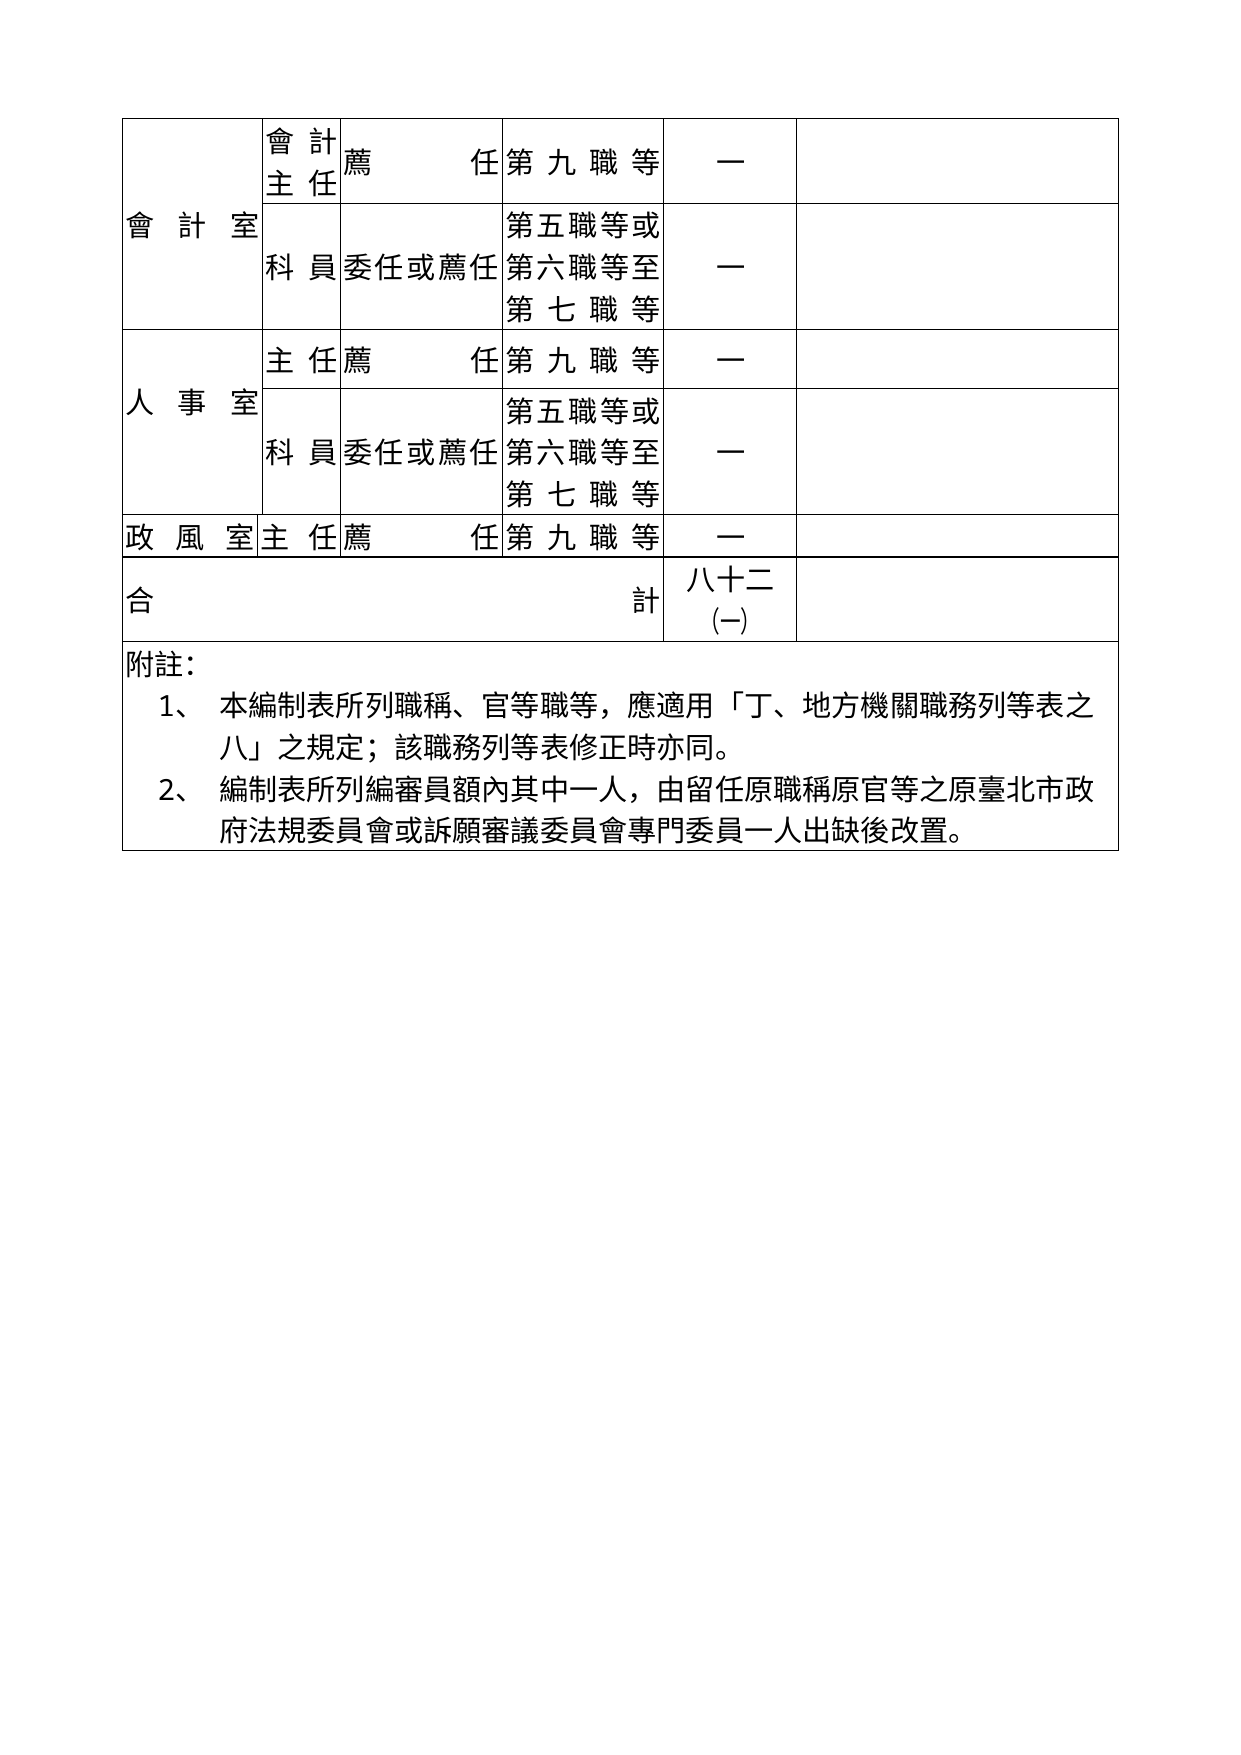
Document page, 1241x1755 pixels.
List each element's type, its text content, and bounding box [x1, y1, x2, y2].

table_cell 合 計 [123, 558, 663, 641]
table_cell 第九職等 [503, 515, 663, 556]
table_cell 第九職等 [503, 119, 663, 202]
table_cell 第九職等 [503, 330, 663, 388]
table_cell 會計主任 [263, 119, 340, 202]
table_cell 科員 [263, 204, 340, 328]
table_cell [797, 204, 1118, 328]
table_cell [797, 558, 1118, 641]
table_cell 科員 [263, 389, 340, 514]
table_cell 政風室 [123, 515, 257, 556]
table_cell [797, 330, 1118, 388]
table_cell 人事室 [123, 330, 262, 514]
table_cell [797, 515, 1118, 556]
table_cell 委任或薦任 [341, 204, 502, 328]
table_cell 主任 [263, 330, 340, 388]
table_cell 一 [664, 515, 796, 556]
table_cell 第五職等或第六職等至第七職等 [503, 389, 663, 514]
table_cell [797, 389, 1118, 514]
table_cell 第五職等或第六職等至第七職等 [503, 204, 663, 328]
table_cell 一 [664, 119, 796, 202]
table_cell 薦任 [341, 330, 502, 388]
table_cell 一 [664, 204, 796, 328]
table_cell 會計室 [123, 119, 262, 328]
table_cell 薦任 [341, 515, 502, 556]
table_cell 主任 [258, 515, 340, 556]
table_cell 委任或薦任 [341, 389, 502, 514]
table_cell 一 [664, 389, 796, 514]
table_cell 八十二 （一） [664, 558, 796, 641]
table_cell 附註： 本編制表所列職稱、官等職等，應適用「丁、地方機關職務列等表之八」之規定；該職務列等表修正時亦同。 編制表所列編審員額內其中一人，由留任原職稱原官等之原臺北市政府法規委員會或訴願審議委員會專門委員一人出缺後改置。 [123, 642, 1118, 850]
table_cell 一 [664, 330, 796, 388]
table_cell [797, 119, 1118, 202]
table_cell 薦任 [341, 119, 502, 202]
